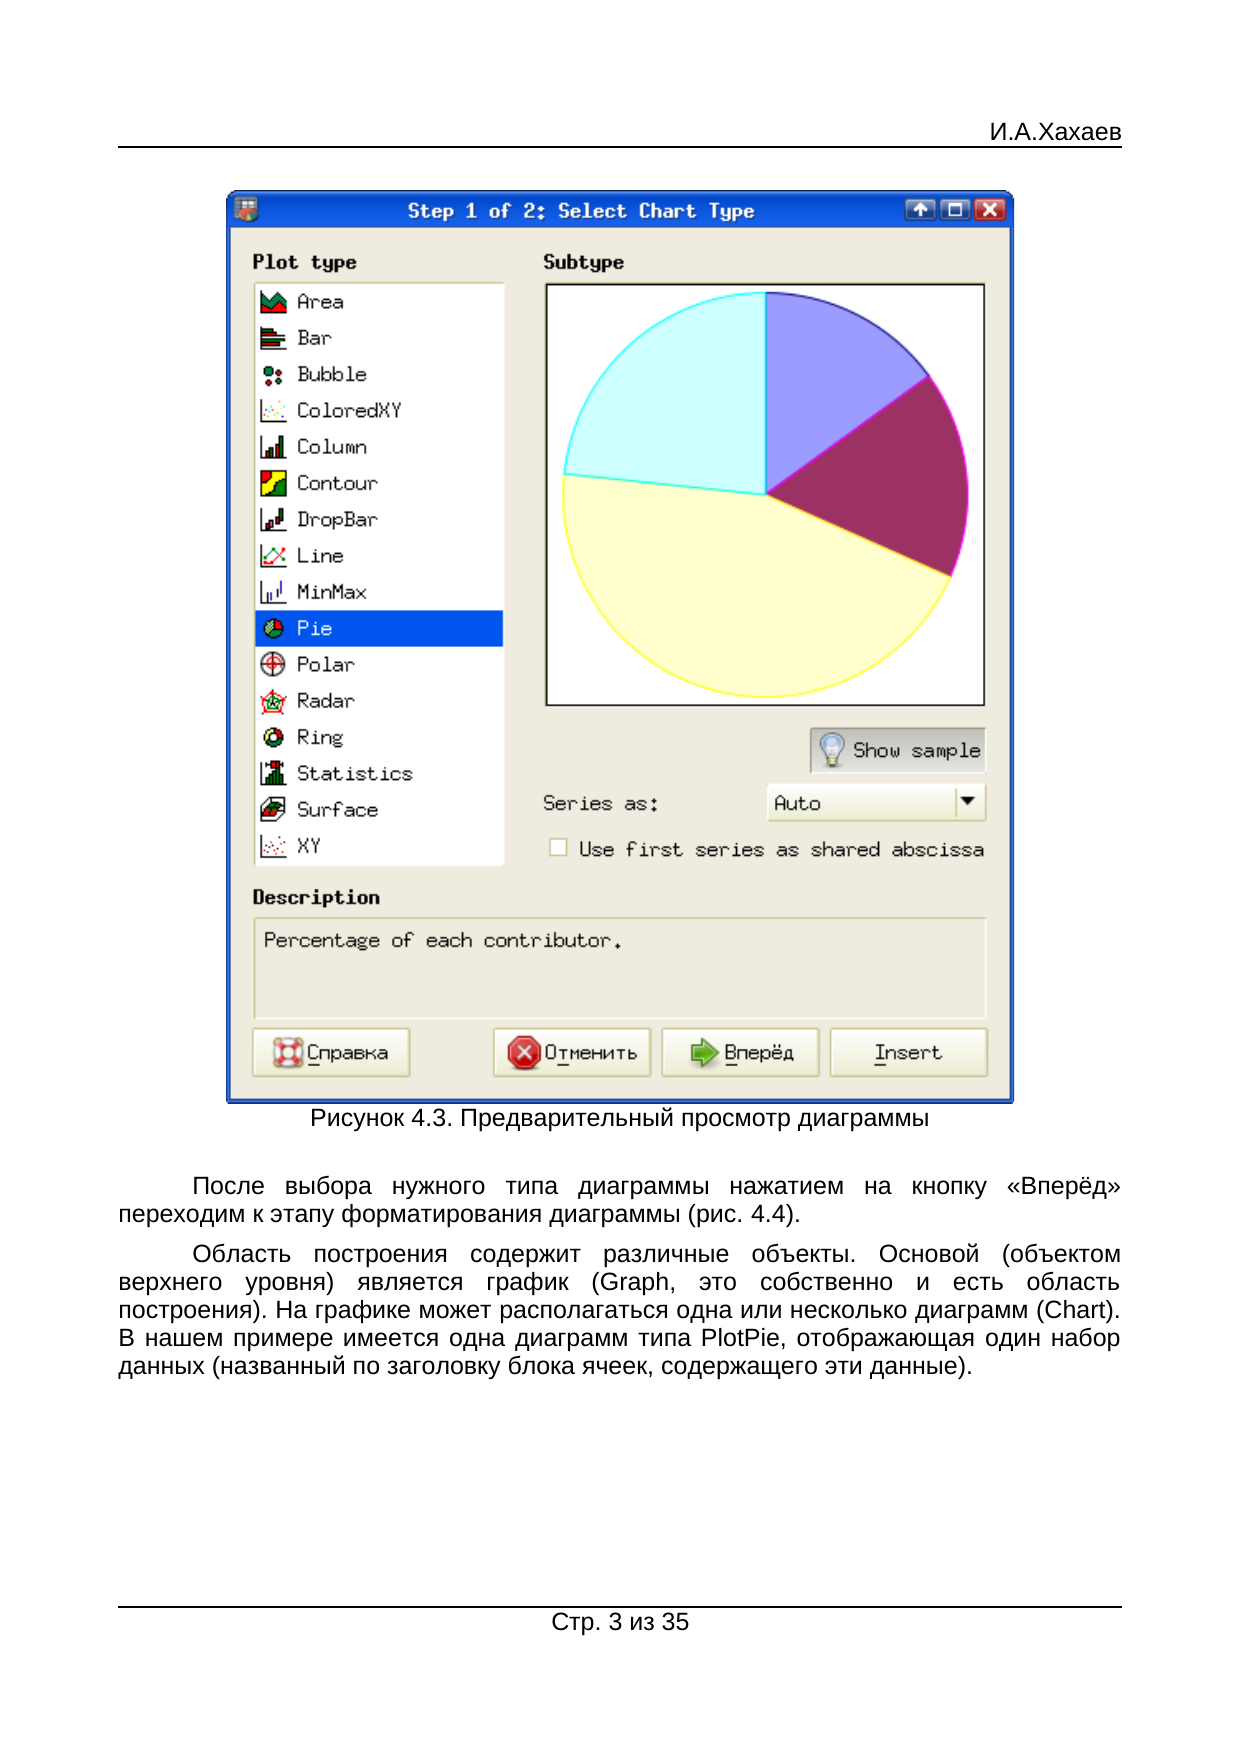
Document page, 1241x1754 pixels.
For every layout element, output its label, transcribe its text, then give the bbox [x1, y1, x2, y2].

text Рисунок 4.3. Предварительный просмотр диаграммы [226, 1104, 1014, 1131]
text После выбора нужного типа диаграммы нажатием на кнопку «Вперёд» переходим к этапу форматирования диаграммы (рис. 4.4). [118, 1172, 1122, 1228]
text Область построения содержит различные объекты. Основой (объектом верхнего уровня) является график (Graph, это собственно и есть область построения). На графике может располагаться одна или несколько диаграмм (Chart). В нашем примере имеется одна диаграмм типа PlotPie, отображающая один набор данных (названный по заголовку блока ячеек, содержащего эти данные). [118, 1240, 1122, 1380]
picture [226, 190, 1015, 1104]
